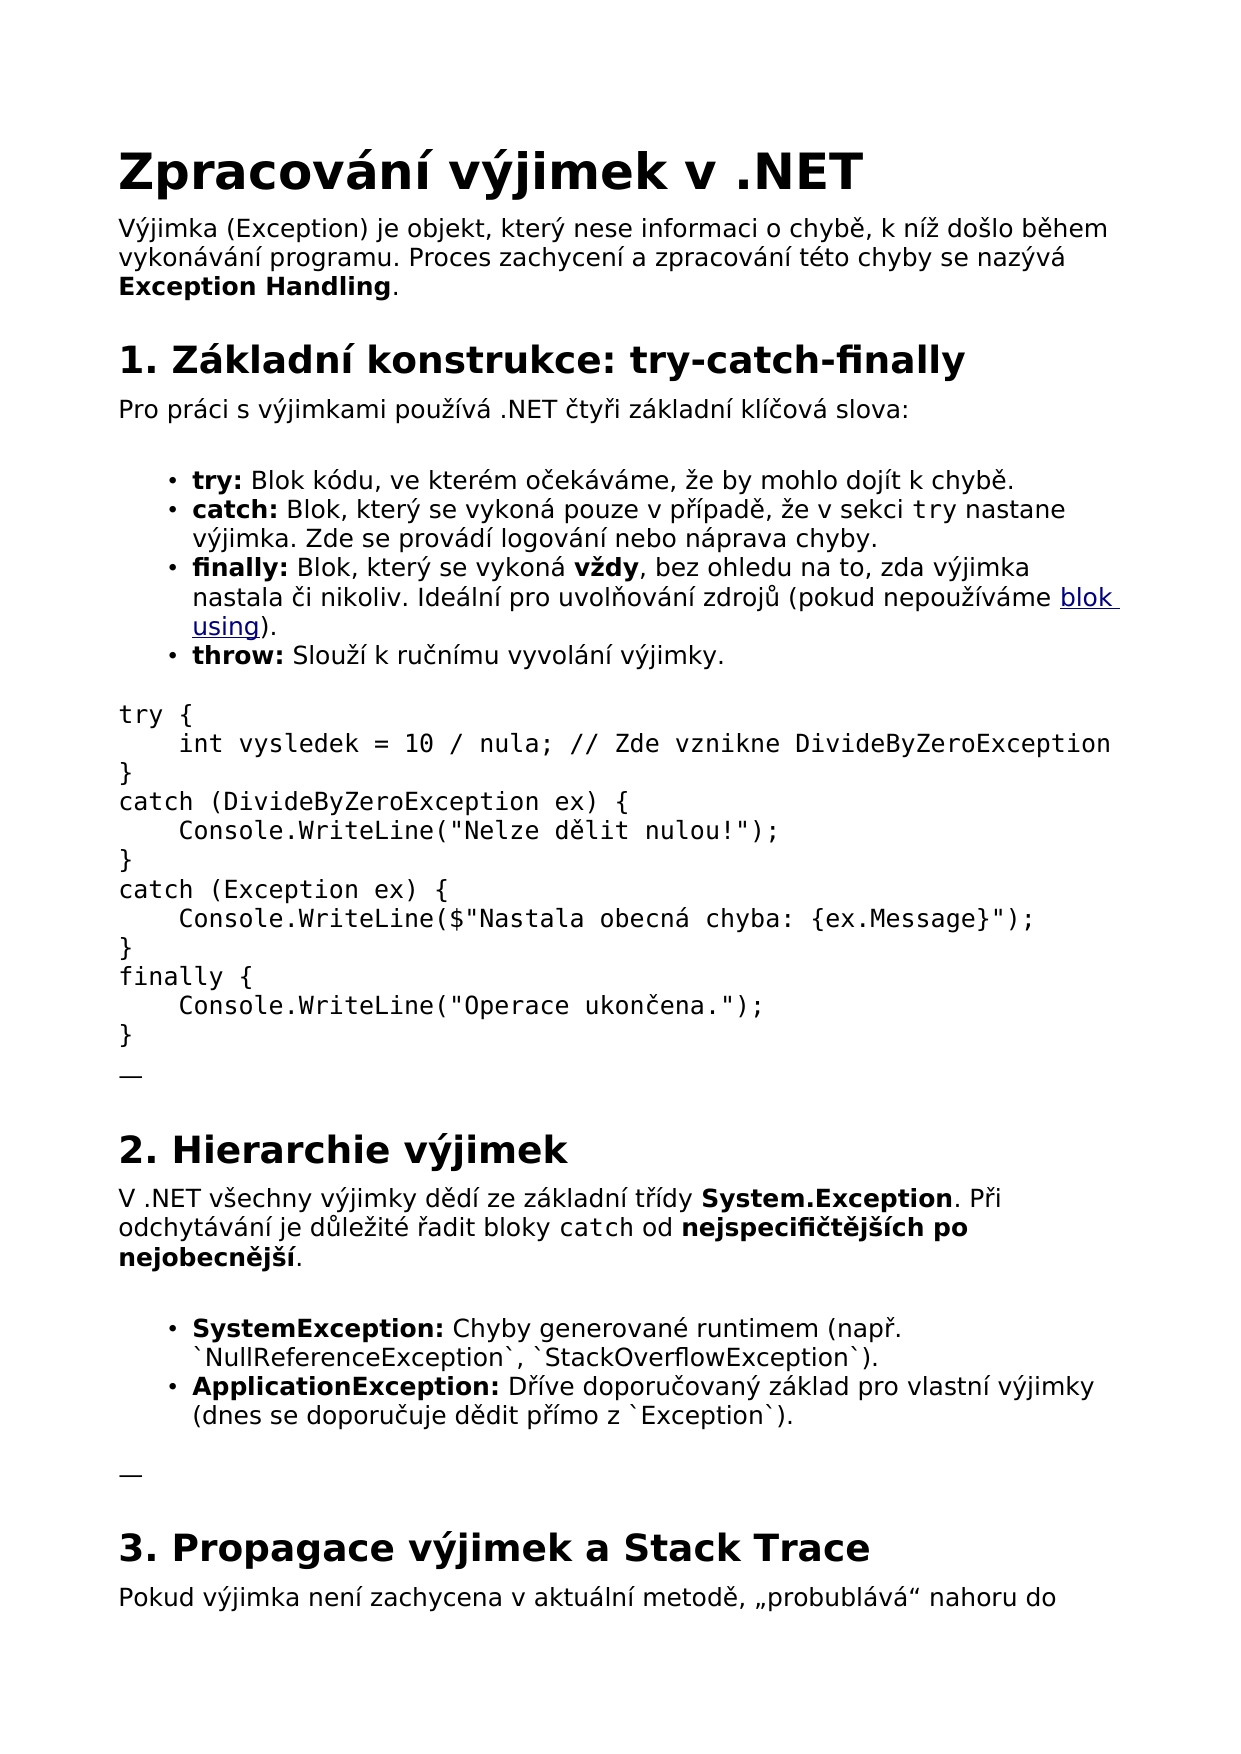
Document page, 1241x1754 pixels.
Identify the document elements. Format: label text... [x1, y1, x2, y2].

text Pro práci s výjimkami používá .NET čtyři základní klíčová slova: [118, 395, 1122, 424]
subtitle 2. Hierarchie výjimek [118, 1128, 1122, 1172]
subtitle 3. Propagace výjimek a Stack Trace [118, 1527, 1122, 1570]
text — [118, 1062, 1122, 1091]
list finally: Blok, který se vykoná vždy, bez ohledu na to, zda výjimka nastala či nikoliv. Ideální pro uvolňování zdrojů (pokud nepoužíváme blok using). [177, 554, 1122, 641]
text try { int vysledek = 10 / nula; // Zde vznikne DivideByZeroException } catch (DivideByZeroException ex) { Console.WriteLine("Nelze dělit nulou!"); } catch (Exception ex) { Console.WriteLine($"Nastala obecná chyba: {ex.Message}"); } finally { Console.WriteLine("Operace ukončena."); } [118, 700, 1122, 1050]
list throw: Slouží k ručnímu vyvolání výjimky. [177, 641, 1122, 670]
list SystemException: Chyby generované runtimem (např. `NullReferenceException`, `StackOverflowException`). [177, 1314, 1122, 1372]
list ApplicationException: Dříve doporučovaný základ pro vlastní výjimky (dnes se doporučuje dědit přímo z `Exception`). [177, 1372, 1122, 1431]
text Pokud výjimka není zachycena v aktuální metodě, „probublává“ nahoru do [118, 1583, 1122, 1612]
text V .NET všechny výjimky dědí ze základní třídy System.Exception. Při odchytávání je důležité řadit bloky catch od nejspecifičtějších po nejobecnější. [118, 1184, 1122, 1272]
list catch: Blok, který se vykoná pouze v případě, že v sekci try nastane výjimka. Zde se provádí logování nebo náprava chyby. [177, 495, 1122, 554]
list try: Blok kódu, ve kterém očekáváme, že by mohlo dojít k chybě. [177, 466, 1122, 495]
text Výjimka (Exception) je objekt, který nese informaci o chybě, k níž došlo během vykonávání programu. Proces zachycení a zpracování této chyby se nazývá Exception Handling. [118, 214, 1122, 301]
subtitle Zpracování výjimek v .NET [118, 143, 1122, 201]
subtitle 1. Základní konstrukce: try-catch-finally [118, 339, 1122, 382]
text — [118, 1460, 1122, 1489]
